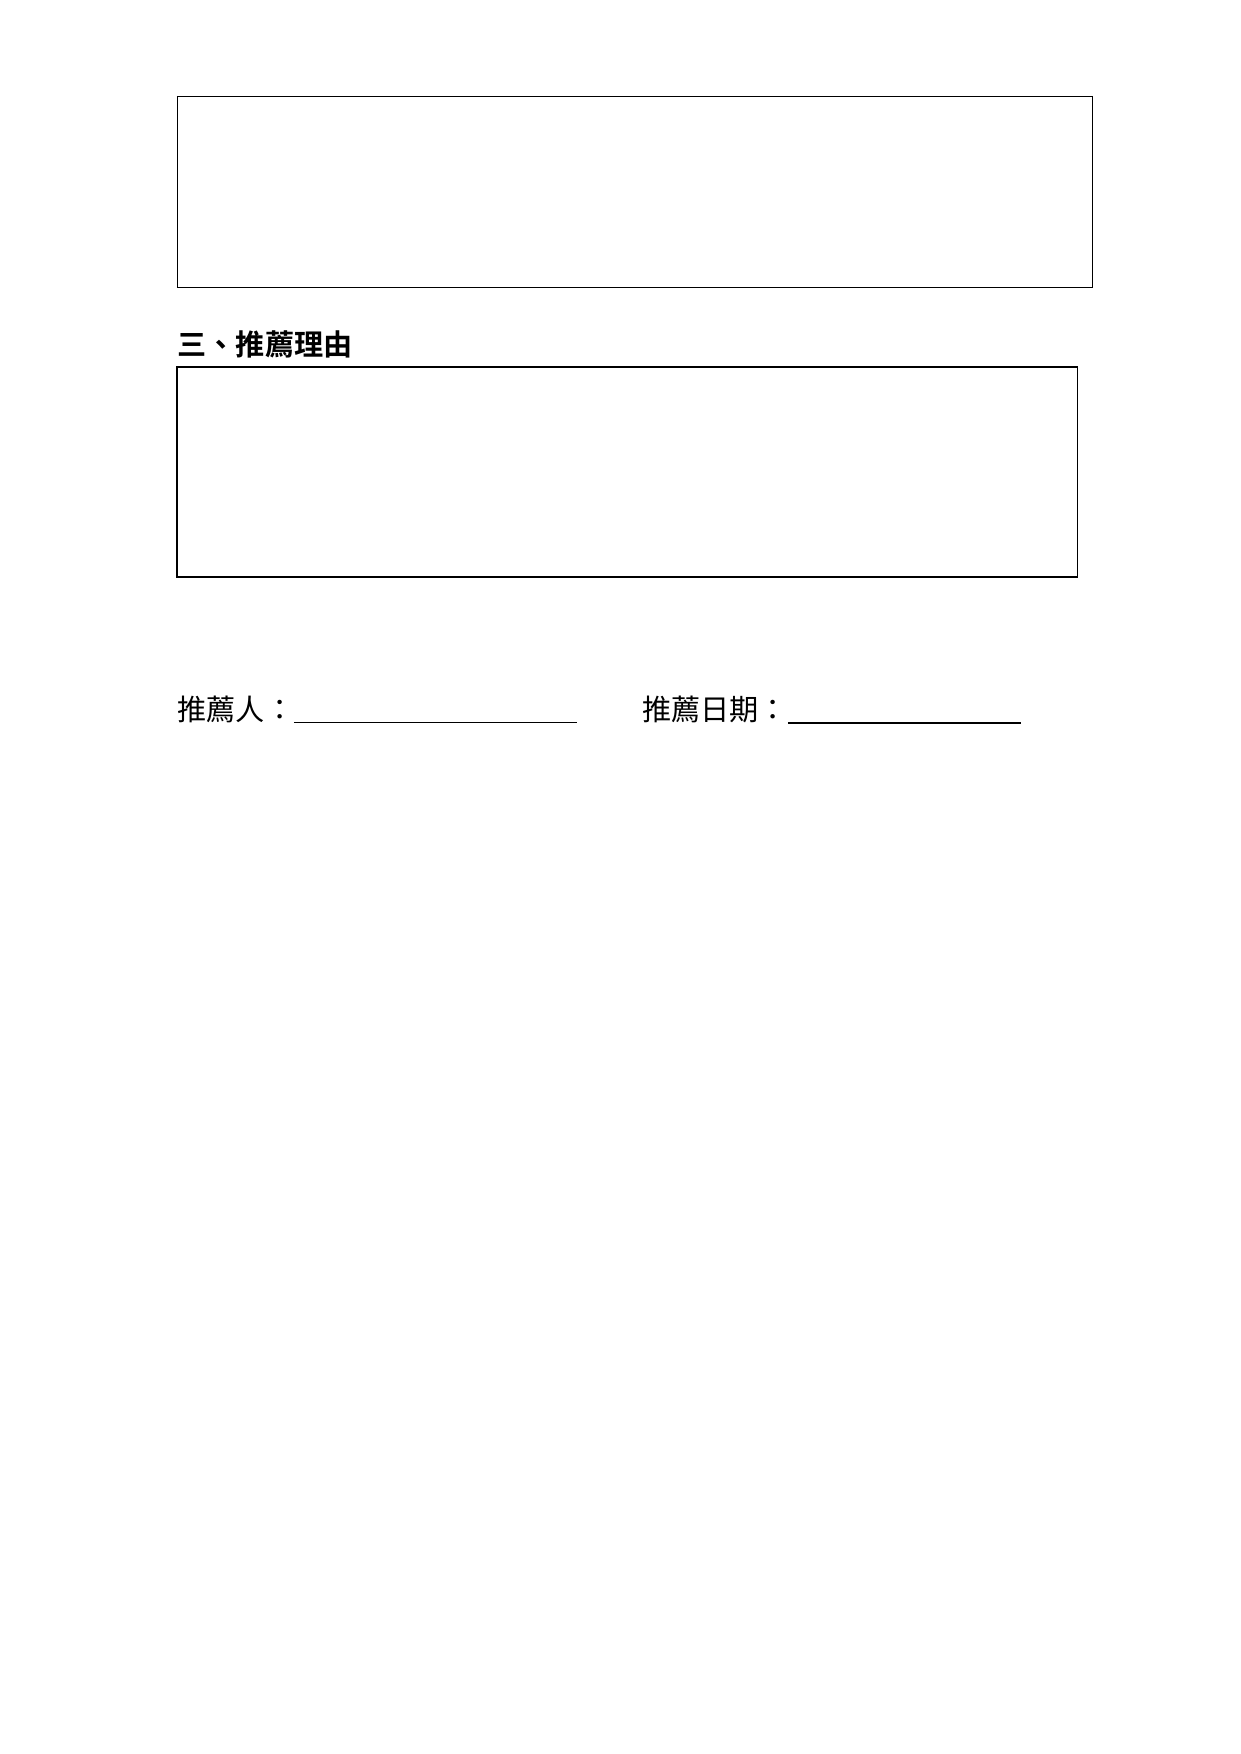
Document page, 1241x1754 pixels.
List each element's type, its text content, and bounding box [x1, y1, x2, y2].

text 三、推薦理由 [177, 301, 1075, 363]
table_header [178, 97, 1092, 287]
text 推薦人： 推薦日期： [177, 666, 1075, 728]
